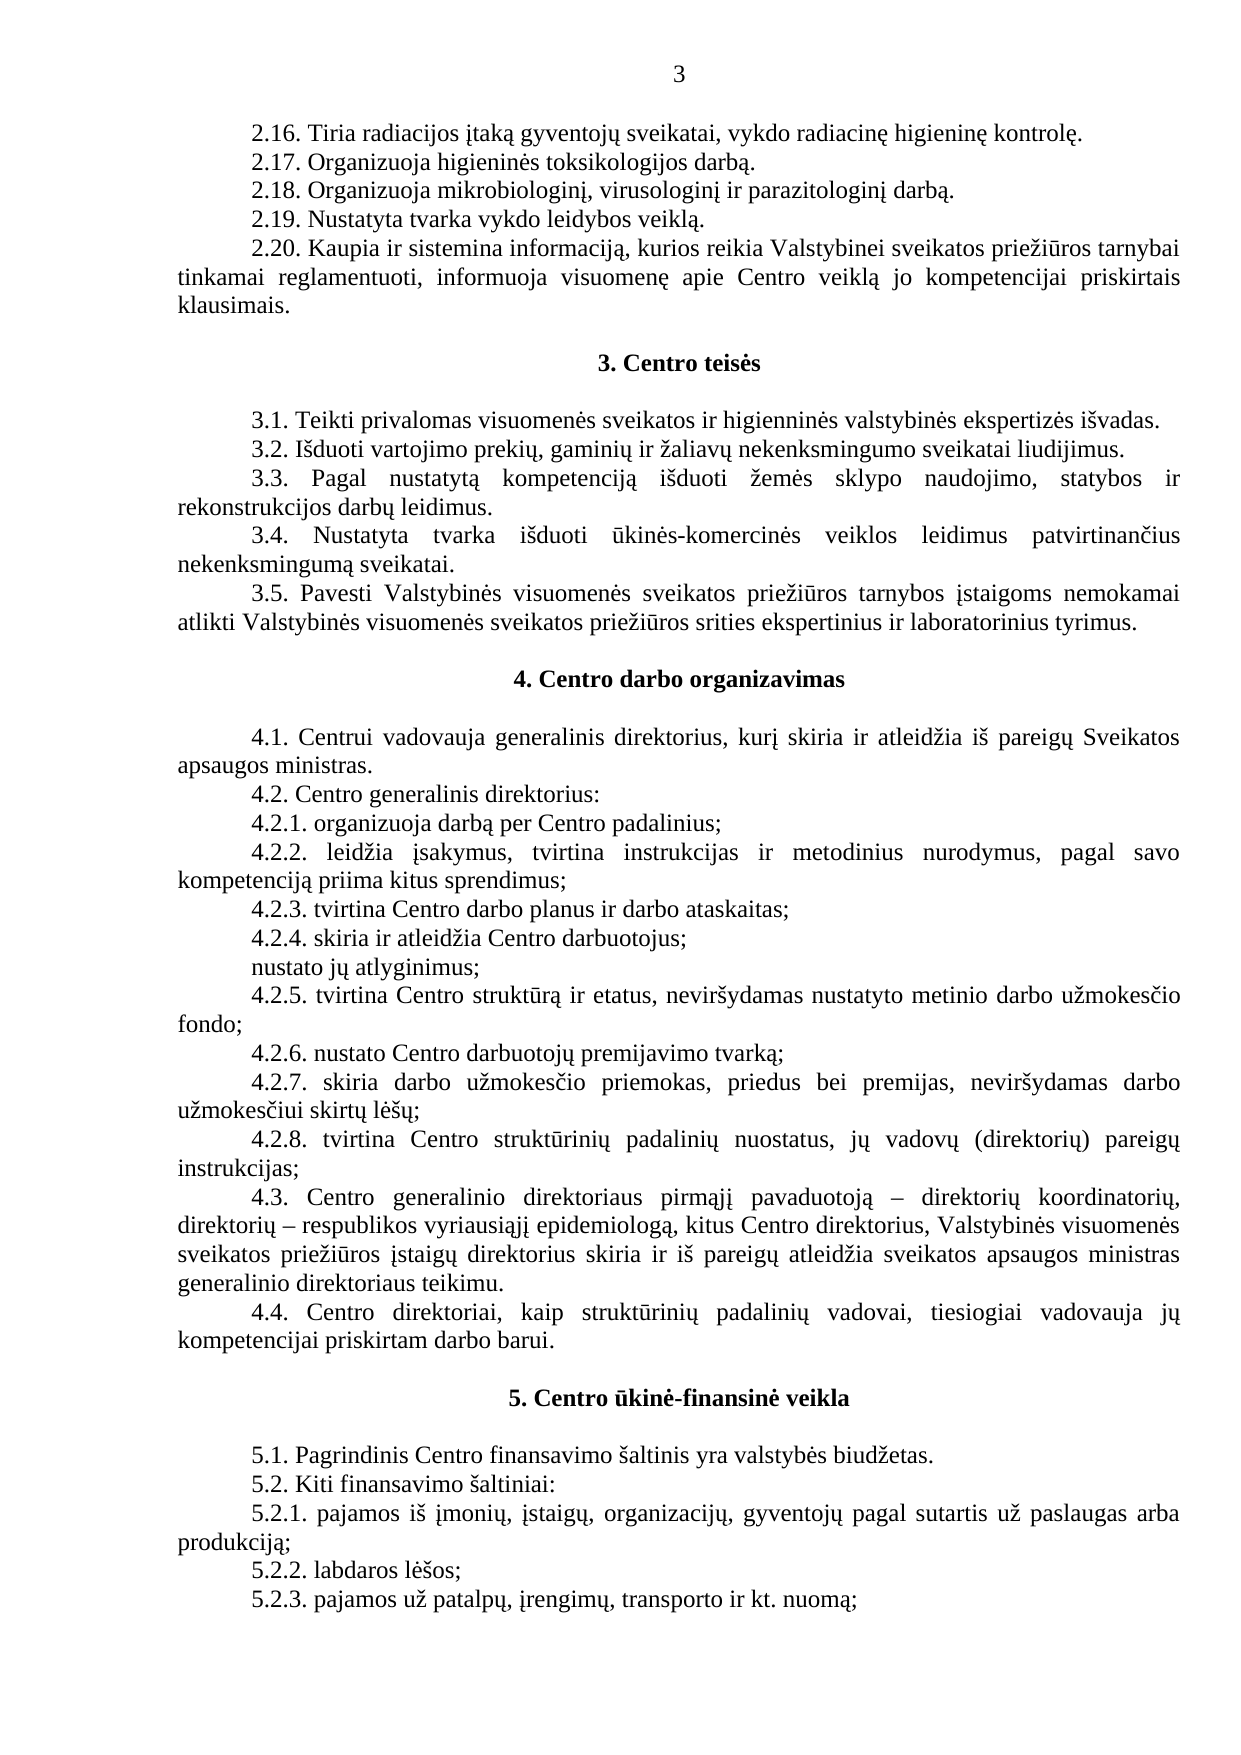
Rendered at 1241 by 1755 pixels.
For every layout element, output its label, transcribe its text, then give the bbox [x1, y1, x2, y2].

text 3.4. Nustatyta tvarka išduoti ūkinės-komercinės veiklos leidimus patvirtinančius nekenksmingumą sveikatai. [177, 521, 1181, 578]
text 3.2. Išduoti vartojimo prekių, gaminių ir žaliavų nekenksmingumo sveikatai liudijimus. [177, 434, 1181, 463]
text 5.1. Pagrindinis Centro finansavimo šaltinis yra valstybės biudžetas. [177, 1441, 1181, 1469]
text 5.2. Kiti finansavimo šaltiniai: [177, 1469, 1181, 1498]
text 4.2. Centro generalinis direktorius: [177, 779, 1181, 808]
text 3.5. Pavesti Valstybinės visuomenės sveikatos priežiūros tarnybos įstaigoms nemokamai atlikti Valstybinės visuomenės sveikatos priežiūros srities ekspertinius ir laboratorinius tyrimus. [177, 578, 1181, 636]
text 3.1. Teikti privalomas visuomenės sveikatos ir higienninės valstybinės ekspertizės išvadas. [177, 406, 1181, 434]
text 4.2.8. tvirtina Centro struktūrinių padalinių nuostatus, jų vadovų (direktorių) pareigų instrukcijas; [177, 1124, 1181, 1182]
text nustato jų atlyginimus; [177, 952, 1181, 981]
text 3.3. Pagal nustatytą kompetenciją išduoti žemės sklypo naudojimo, statybos ir rekonstrukcijos darbų leidimus. [177, 463, 1181, 521]
text 4.2.7. skiria darbo užmokesčio priemokas, priedus bei premijas, neviršydamas darbo užmokesčiui skirtų lėšų; [177, 1067, 1181, 1124]
text 2.18. Organizuoja mikrobiologinį, virusologinį ir parazitologinį darbą. [177, 176, 1181, 204]
text 4.2.4. skiria ir atleidžia Centro darbuotojus; [177, 923, 1181, 952]
text 4.3. Centro generalinio direktoriaus pirmąjį pavaduotoją – direktorių koordinatorių, direktorių – respublikos vyriausiąjį epidemiologą, kitus Centro direktorius, Valstybinės visuomenės sveikatos priežiūros įstaigų direktorius skiria ir iš pareigų atleidžia sveikatos apsaugos ministras generalinio direktoriaus teikimu. [177, 1182, 1181, 1297]
text 4.2.3. tvirtina Centro darbo planus ir darbo ataskaitas; [177, 894, 1181, 923]
text 5.2.2. labdaros lėšos; [177, 1556, 1181, 1584]
text 5.2.1. pajamos iš įmonių, įstaigų, organizacijų, gyventojų pagal sutartis už paslaugas arba produkciją; [177, 1498, 1181, 1556]
text 2.17. Organizuoja higieninės toksikologijos darbą. [177, 147, 1181, 176]
text 3. Centro teisės [177, 348, 1181, 377]
text 4.2.6. nustato Centro darbuotojų premijavimo tvarką; [177, 1038, 1181, 1067]
text 4.2.2. leidžia įsakymus, tvirtina instrukcijas ir metodinius nurodymus, pagal savo kompetenciją priima kitus sprendimus; [177, 837, 1181, 894]
text 2.16. Tiria radiacijos įtaką gyventojų sveikatai, vykdo radiacinę higieninę kontrolę. [177, 118, 1181, 147]
text 4.2.5. tvirtina Centro struktūrą ir etatus, neviršydamas nustatyto metinio darbo užmokesčio fondo; [177, 981, 1181, 1038]
text 4.2.1. organizuoja darbą per Centro padalinius; [177, 808, 1181, 837]
text 2.20. Kaupia ir sistemina informaciją, kurios reikia Valstybinei sveikatos priežiūros tarnybai tinkamai reglamentuoti, informuoja visuomenę apie Centro veiklą jo kompetencijai priskirtais klausimais. [177, 233, 1181, 319]
text 5. Centro ūkinė-finansinė veikla [177, 1383, 1181, 1412]
text 4. Centro darbo organizavimas [177, 664, 1181, 693]
text 4.1. Centrui vadovauja generalinis direktorius, kurį skiria ir atleidžia iš pareigų Sveikatos apsaugos ministras. [177, 722, 1181, 779]
text 2.19. Nustatyta tvarka vykdo leidybos veiklą. [177, 204, 1181, 233]
text 4.4. Centro direktoriai, kaip struktūrinių padalinių vadovai, tiesiogiai vadovauja jų kompetencijai priskirtam darbo barui. [177, 1297, 1181, 1354]
text 5.2.3. pajamos už patalpų, įrengimų, transporto ir kt. nuomą; [177, 1584, 1181, 1613]
